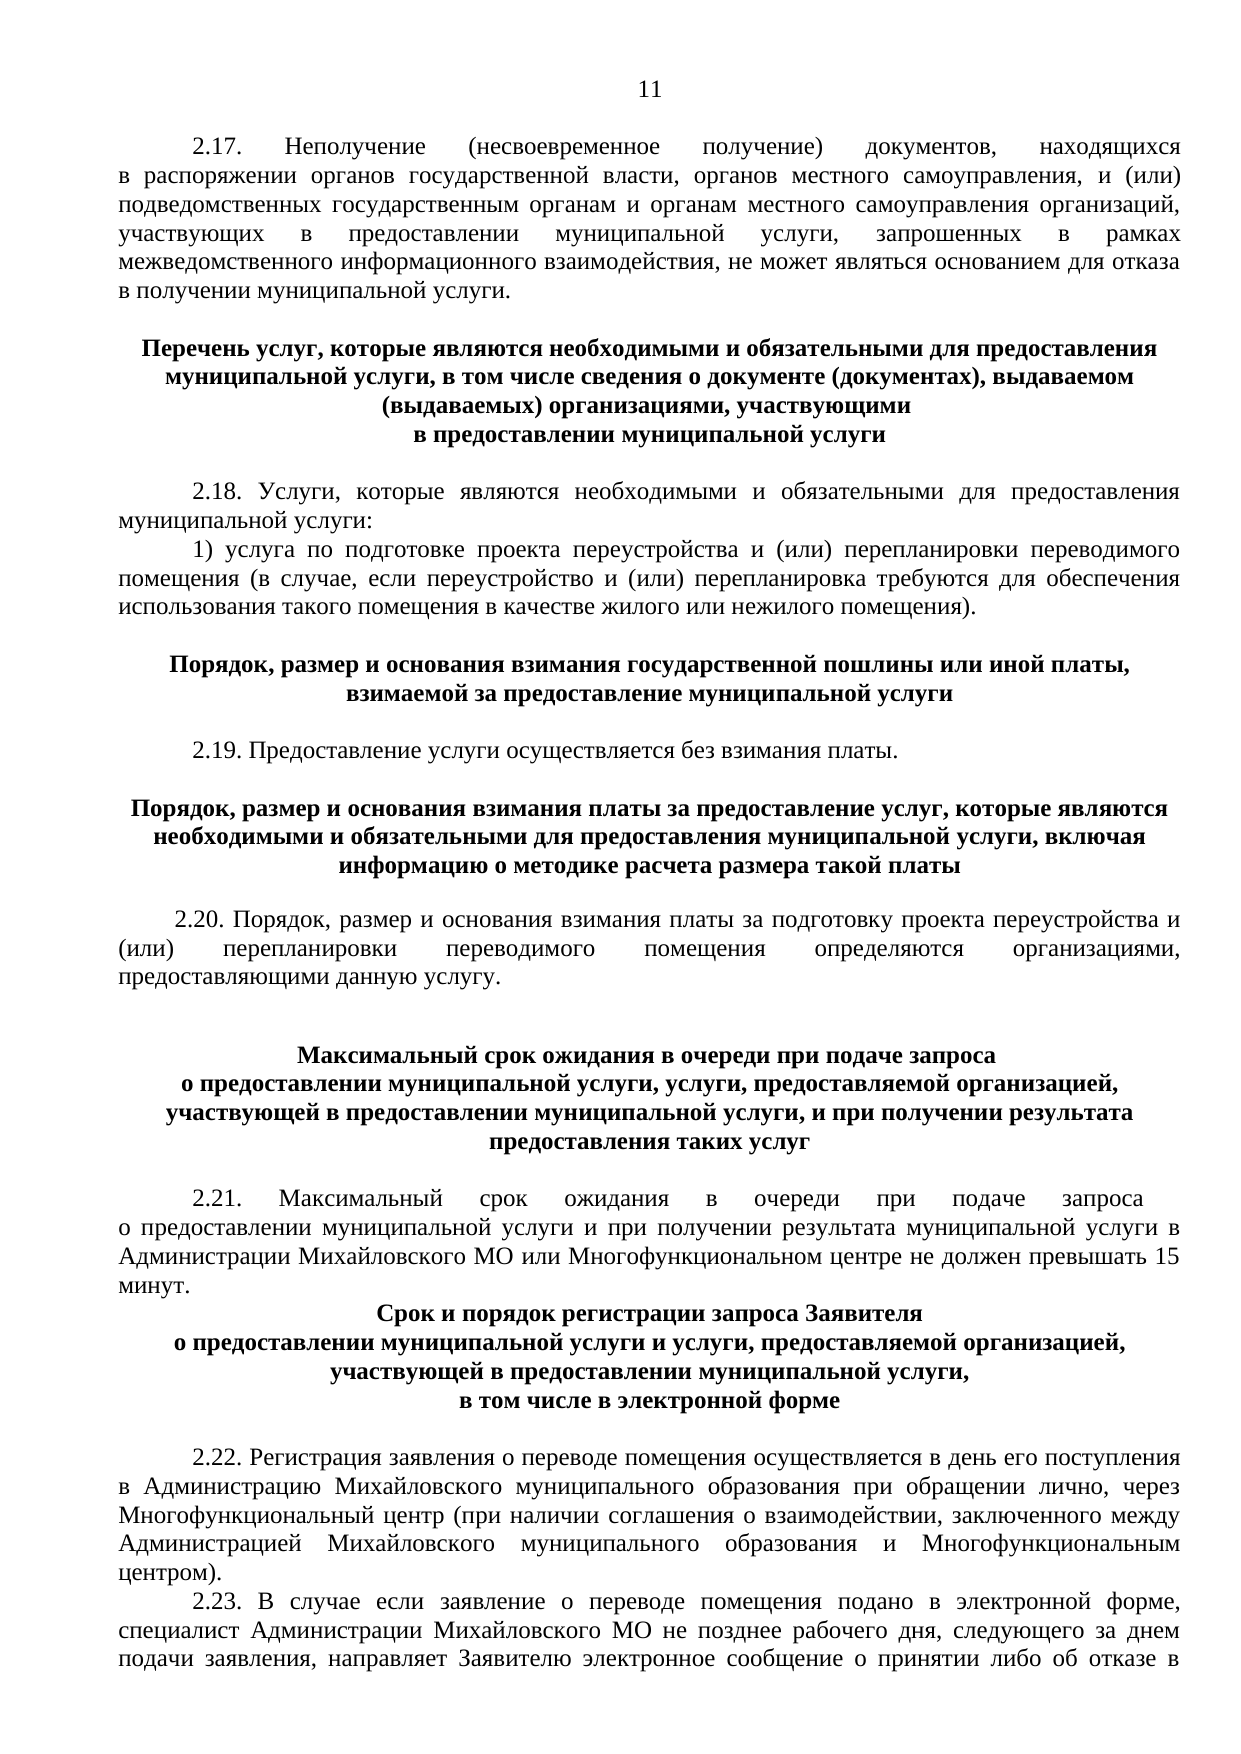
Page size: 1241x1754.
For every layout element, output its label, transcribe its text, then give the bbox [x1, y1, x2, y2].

text Порядок, размер и основания взимания государственной пошлины или иной платы, взимаемой за предоставление муниципальной услуги [118, 649, 1181, 706]
text 1) услуга по подготовке проекта переустройства и (или) перепланировки переводимого помещения (в случае, если переустройство и (или) перепланировка требуются для обеспечения использования такого помещения в качестве жилого или нежилого помещения). [118, 534, 1181, 620]
text Максимальный срок ожидания в очереди при подаче запроса о предоставлении муниципальной услуги, услуги, предоставляемой организацией, участвующей в предоставлении муниципальной услуги, и при получении результата предоставления таких услуг [118, 1040, 1181, 1155]
text 2.18. Услуги, которые являются необходимыми и обязательными для предоставления муниципальной услуги: [118, 476, 1181, 534]
text Порядок, размер и основания взимания платы за предоставление услуг, которые являются необходимыми и обязательными для предоставления муниципальной услуги, включая информацию о методике расчета размера такой платы [118, 793, 1181, 879]
text 2.17. Неполучение (несвоевременное получение) документов, находящихся в распоряжении органов государственной власти, органов местного самоуправления, и (или) подведомственных государственным органам и органам местного самоуправления организаций, участвующих в предоставлении муниципальной услуги, запрошенных в рамках межведомственного информационного взаимодействия, не может являться основанием для отказа в получении муниципальной услуги. [118, 131, 1181, 304]
text в том числе в электронной форме [118, 1385, 1181, 1413]
text о предоставлении муниципальной услуги и услуги, предоставляемой организацией, участвующей в предоставлении муниципальной услуги, [118, 1327, 1181, 1385]
text 2.23. В случае если заявление о переводе помещения подано в электронной форме, специалист Администрации Михайловского МО не позднее рабочего дня, следующего за днем подачи заявления, направляет Заявителю электронное сообщение о принятии либо об отказе в [118, 1586, 1181, 1672]
text Срок и порядок регистрации запроса Заявителя [118, 1298, 1181, 1327]
text 2.22. Регистрация заявления о переводе помещения осуществляется в день его поступления в Администрацию Михайловского муниципального образования при обращении лично, через Многофункциональный центр (при наличии соглашения о взаимодействии, заключенного между Администрацией Михайловского муниципального образования и Многофункциональным центром). [118, 1442, 1181, 1586]
text 2.21. Максимальный срок ожидания в очереди при подаче запроса о предоставлении муниципальной услуги и при получении результата муниципальной услуги в Администрации Михайловского МО или Многофункциональном центре не должен превышать 15 минут. [118, 1183, 1181, 1298]
text 2.19. Предоставление услуги осуществляется без взимания платы. [118, 735, 1181, 764]
text 2.20. Порядок, размер и основания взимания платы за подготовку проекта переустройства и (или) перепланировки переводимого помещения определяются организациями, предоставляющими данную услугу. [118, 904, 1181, 990]
text Перечень услуг, которые являются необходимыми и обязательными для предоставления муниципальной услуги, в том числе сведения о документе (документах), выдаваемом (выдаваемых) организациями, участвующими в предоставлении муниципальной услуги [118, 333, 1181, 448]
